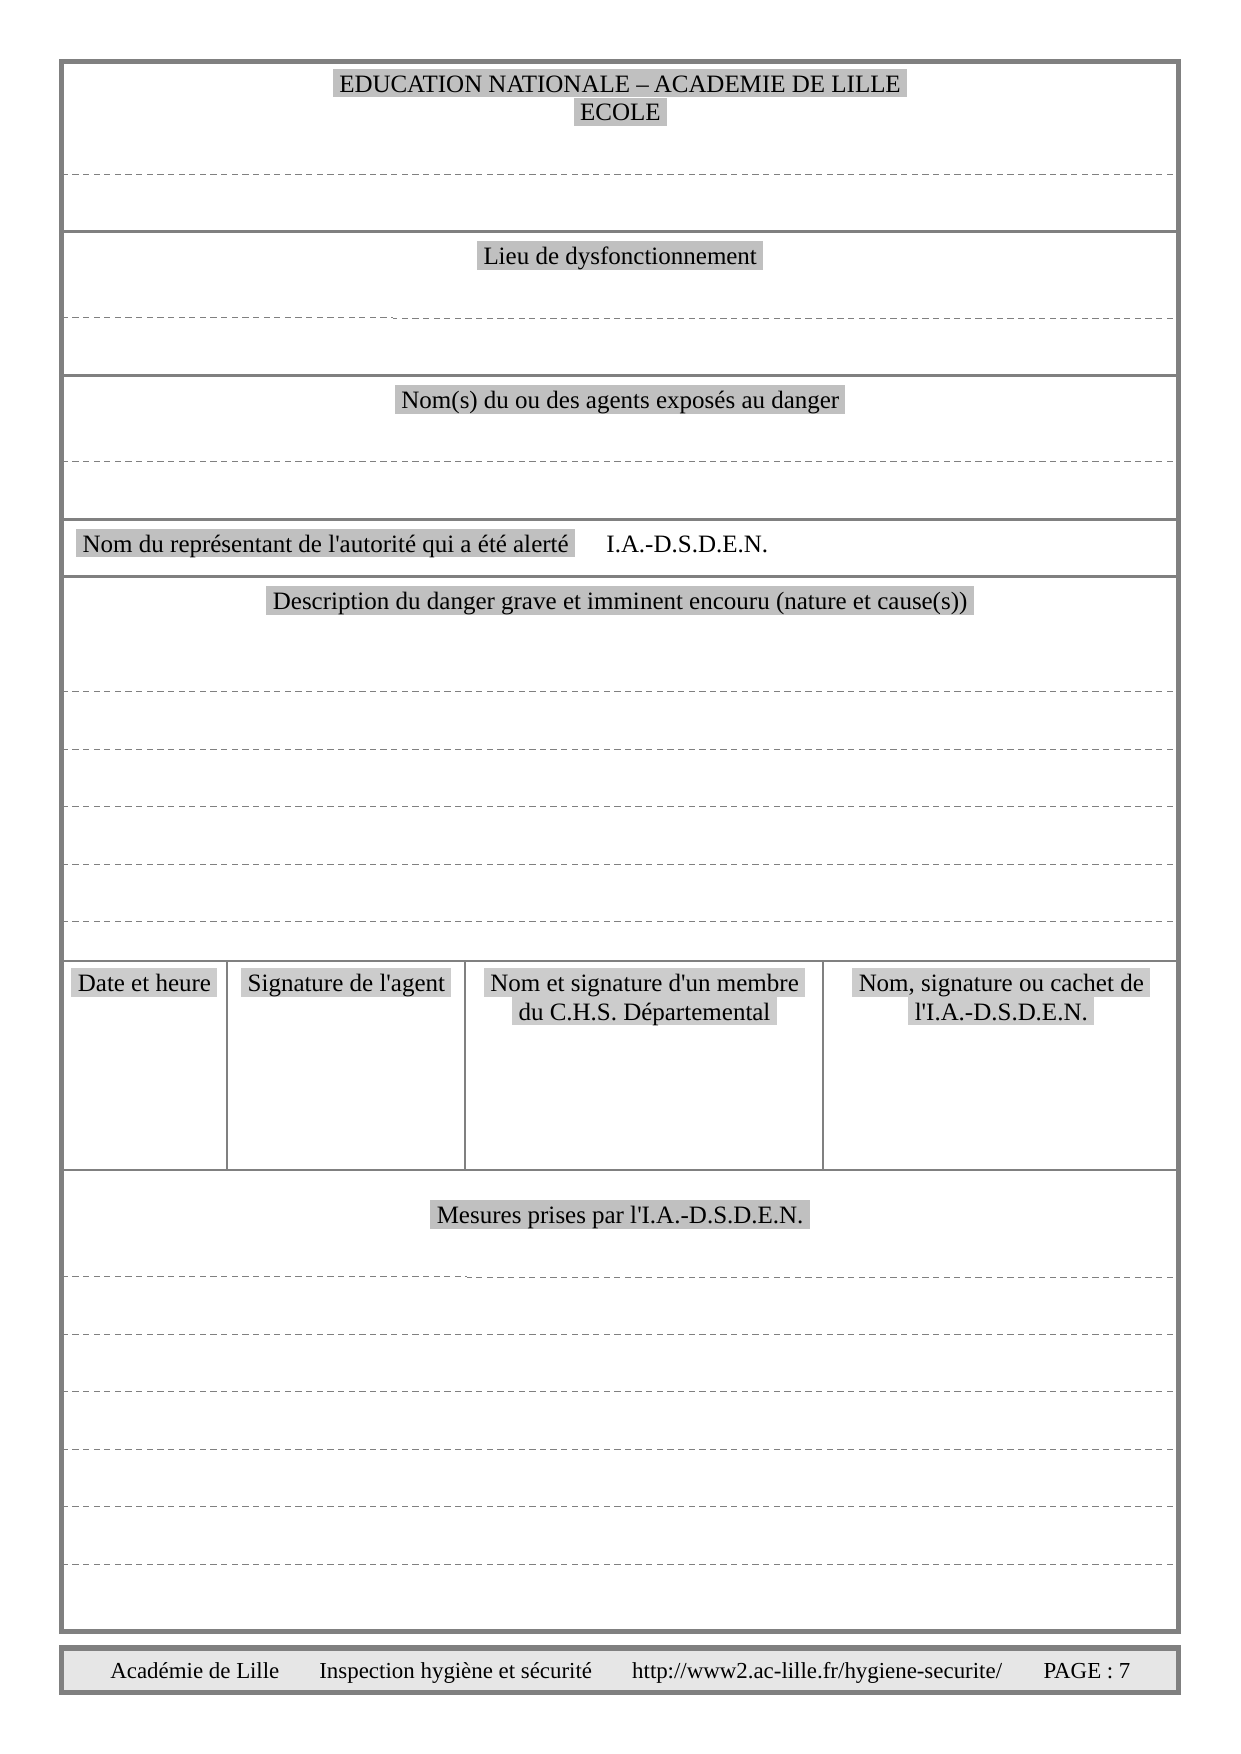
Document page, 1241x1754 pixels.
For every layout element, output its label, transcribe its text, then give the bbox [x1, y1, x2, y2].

table_header Signature de l'agent [228, 962, 464, 1169]
table_header Nom, signature ou cachet de l'I.A.-D.S.D.E.N. [824, 962, 1176, 1169]
text ECOLE [76, 97, 1164, 126]
text Mesures prises par l'I.A.-D.S.D.E.N. [76, 1200, 1164, 1229]
text Lieu de dysfonctionnement [76, 241, 1164, 270]
text EDUCATION NATIONALE – ACADEMIE DE LILLE [76, 69, 1164, 97]
text Nom du représentant de l'autorité qui a été alerté I.A.-D.S.D.E.N. [76, 529, 1164, 557]
table_header Date et heure [64, 962, 226, 1169]
table_header Nom et signature d'un membre du C.H.S. Départemental [466, 962, 822, 1169]
text Nom(s) du ou des agents exposés au danger [76, 385, 1164, 414]
text Description du danger grave et imminent encouru (nature et cause(s)) [76, 586, 1164, 615]
text Académie de Lille Inspection hygiène et sécurité http://www2.ac-lille.fr/hygiene-securite/ PAGE : 7 [69, 1657, 1171, 1683]
